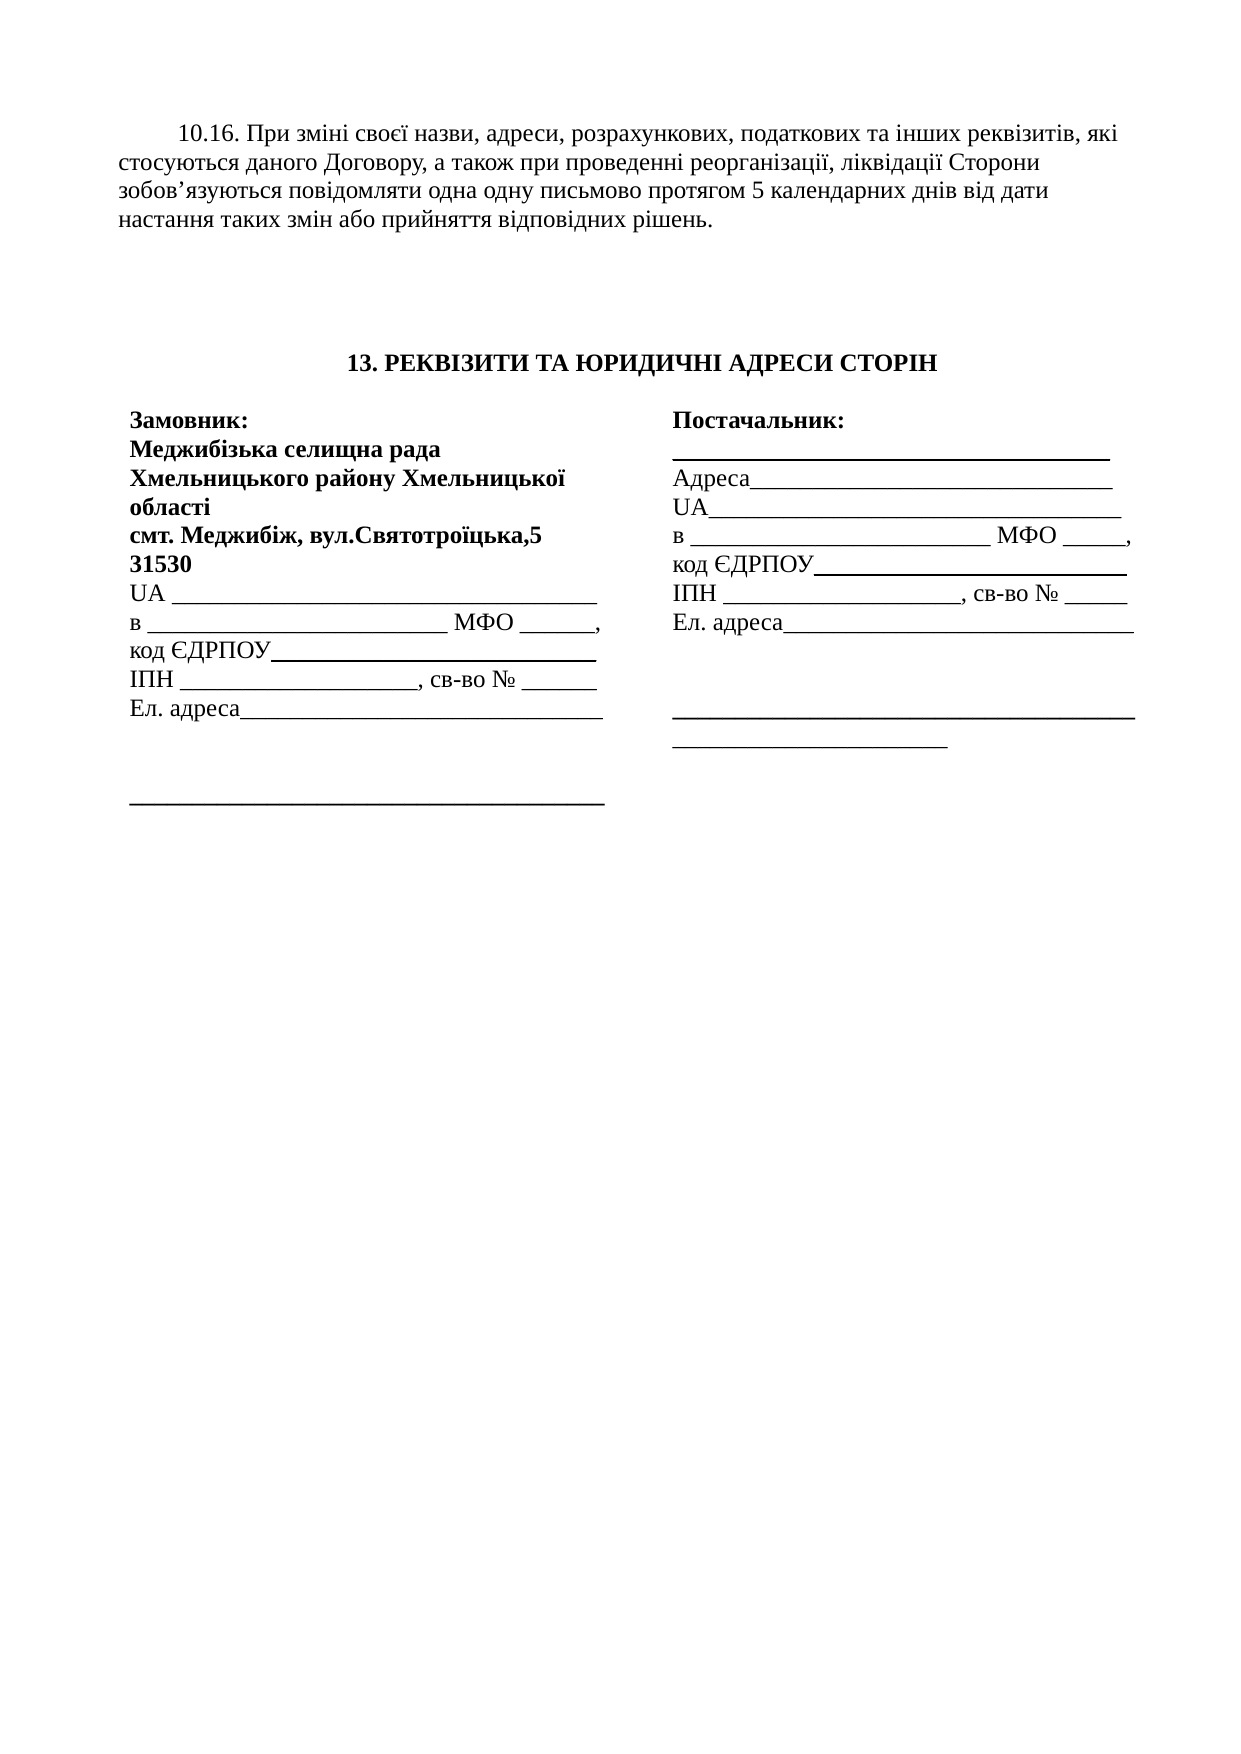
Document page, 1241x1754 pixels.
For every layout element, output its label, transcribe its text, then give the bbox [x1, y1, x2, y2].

text 10.16. При зміні своєї назви, адреси, розрахункових, податкових та інших реквізитів, які стосуються даного Договору, а також при проведенні реорганізації, ліквідації Сторони зобов’язуються повідомляти одна одну письмово протягом 5 календарних днів від дати настання таких змін або прийняття відповідних рішень. [118, 118, 1122, 233]
text 13. РЕКВІЗИТИ ТА ЮРИДИЧНІ АДРЕСИ СТОРІН [118, 348, 1122, 377]
table_header Постачальник: ___________________________________ Адреса_____________________________ UA_________________________________ в ________________________ МФО _____, код ЄДРПОУ_________________________ ІПН ___________________, св-во № _____ Ел. адреса____________________________ _____________________________________ ______________________ [617, 406, 1207, 837]
table_header Замовник: Меджибізька селищна рада Хмельницького району Хмельницької області смт. Меджибіж, вул.Святотроїцька,5 31530 UA __________________________________ в ________________________ МФО ______, код ЄДРПОУ__________________________ ІПН ___________________, св-во № ______ Ел. адреса_____________________________ ______________________________________ [118, 406, 617, 837]
